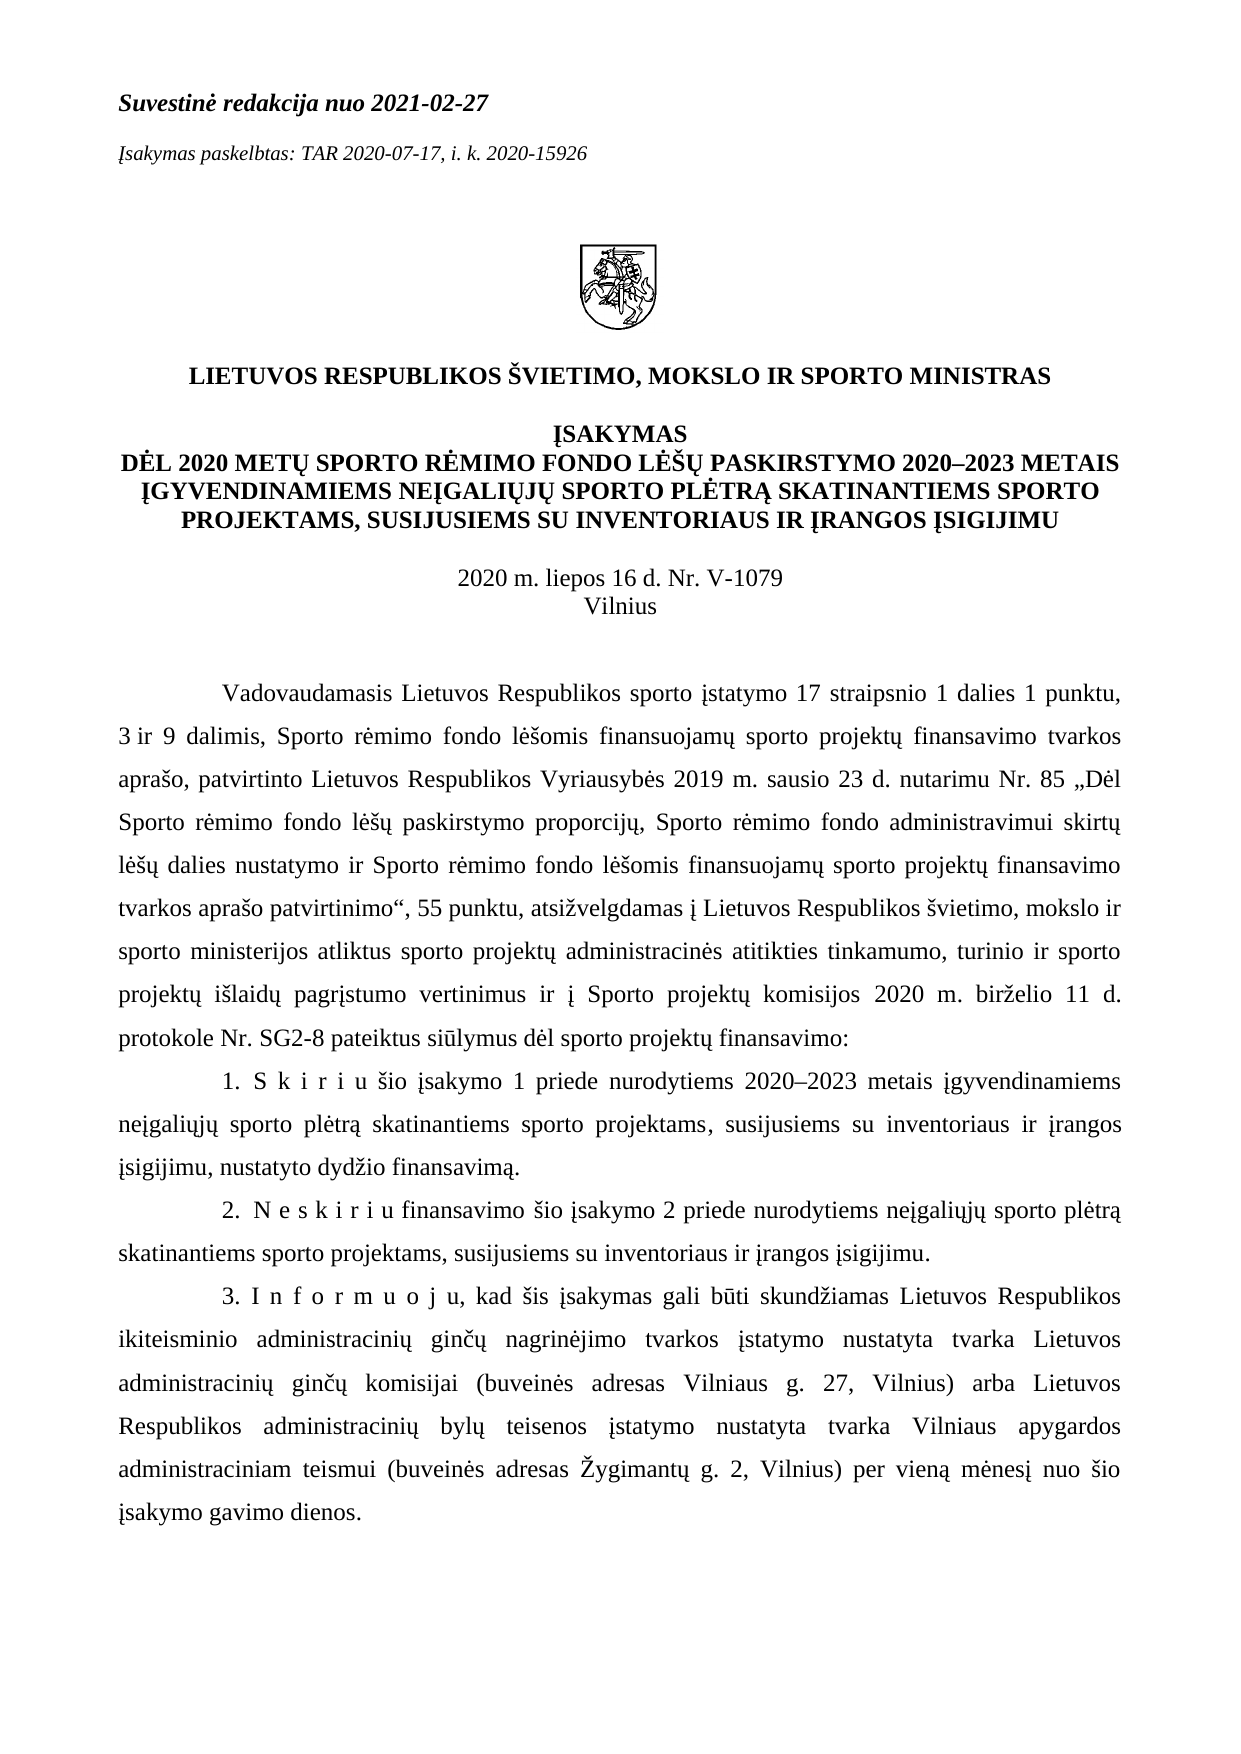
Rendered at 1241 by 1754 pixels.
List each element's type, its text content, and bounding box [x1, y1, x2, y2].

text Įsakymas paskelbtas: TAR 2020-07-17, i. k. 2020-15926 [118, 141, 1122, 165]
text ĮSAKYMAS [118, 419, 1122, 448]
text DĖL 2020 METŲ SPORTO RĖMIMO FONDO LĖŠŲ PASKIRSTYMO 2020–2023 METAIS ĮGYVENDINAMIEMS NEĮGALIŲJŲ SPORTO PLĖTRĄ SKATINANTIEMS SPORTO PROJEKTAMS, SUSIJUSIEMS SU INVENTORIAUS IR ĮRANGOS ĮSIGIJIMU [118, 448, 1122, 534]
text 1. S k i r i u šio įsakymo 1 priede nurodytiems 2020–2023 metais įgyvendinamiems neįgaliųjų sporto plėtrą skatinantiems sporto projektams, susijusiems su inventoriaus ir įrangos įsigijimu, nustatyto dydžio finansavimą. [118, 1066, 1122, 1181]
text 3. I n f o r m u o j u, kad šis įsakymas gali būti skundžiamas Lietuvos Respublikos ikiteisminio administracinių ginčų nagrinėjimo tvarkos įstatymo nustatyta tvarka Lietuvos administracinių ginčų komisijai (buveinės adresas Vilniaus g. 27, Vilnius) arba Lietuvos Respublikos administracinių bylų teisenos įstatymo nustatyta tvarka Vilniaus apygardos administraciniam teismui (buveinės adresas Žygimantų g. 2, Vilnius) per vieną mėnesį nuo šio įsakymo gavimo dienos. [118, 1281, 1122, 1526]
text 2020 m. liepos 16 d. Nr. V-1079 [118, 563, 1122, 591]
text Vadovaudamasis Lietuvos Respublikos sporto įstatymo 17 straipsnio 1 dalies 1 punktu, 3 ir 9 dalimis, Sporto rėmimo fondo lėšomis finansuojamų sporto projektų finansavimo tvarkos aprašo, patvirtinto Lietuvos Respublikos Vyriausybės 2019 m. sausio 23 d. nutarimu Nr. 85 „Dėl Sporto rėmimo fondo lėšų paskirstymo proporcijų, Sporto rėmimo fondo administravimui skirtų lėšų dalies nustatymo ir Sporto rėmimo fondo lėšomis finansuojamų sporto projektų finansavimo tvarkos aprašo patvirtinimo“, 55 punktu, atsižvelgdamas į Lietuvos Respublikos švietimo, mokslo ir sporto ministerijos atliktus sporto projektų administracinės atitikties tinkamumo, turinio ir sporto projektų išlaidų pagrįstumo vertinimus ir į Sporto projektų komisijos 2020 m. birželio 11 d. protokole Nr. SG2-8 pateiktus siūlymus dėl sporto projektų finansavimo: [118, 678, 1122, 1051]
text Vilnius [118, 591, 1122, 620]
text 2. N e s k i r i u finansavimo šio įsakymo 2 priede nurodytiems neįgaliųjų sporto plėtrą skatinantiems sporto projektams, susijusiems su inventoriaus ir įrangos įsigijimu. [118, 1195, 1122, 1267]
text Suvestinė redakcija nuo 2021-02-27 [118, 88, 1122, 117]
text LIETUVOS RESPUBLIKOS ŠVIETIMO, MOKSLO IR SPORTO MINISTRAS [118, 361, 1122, 390]
